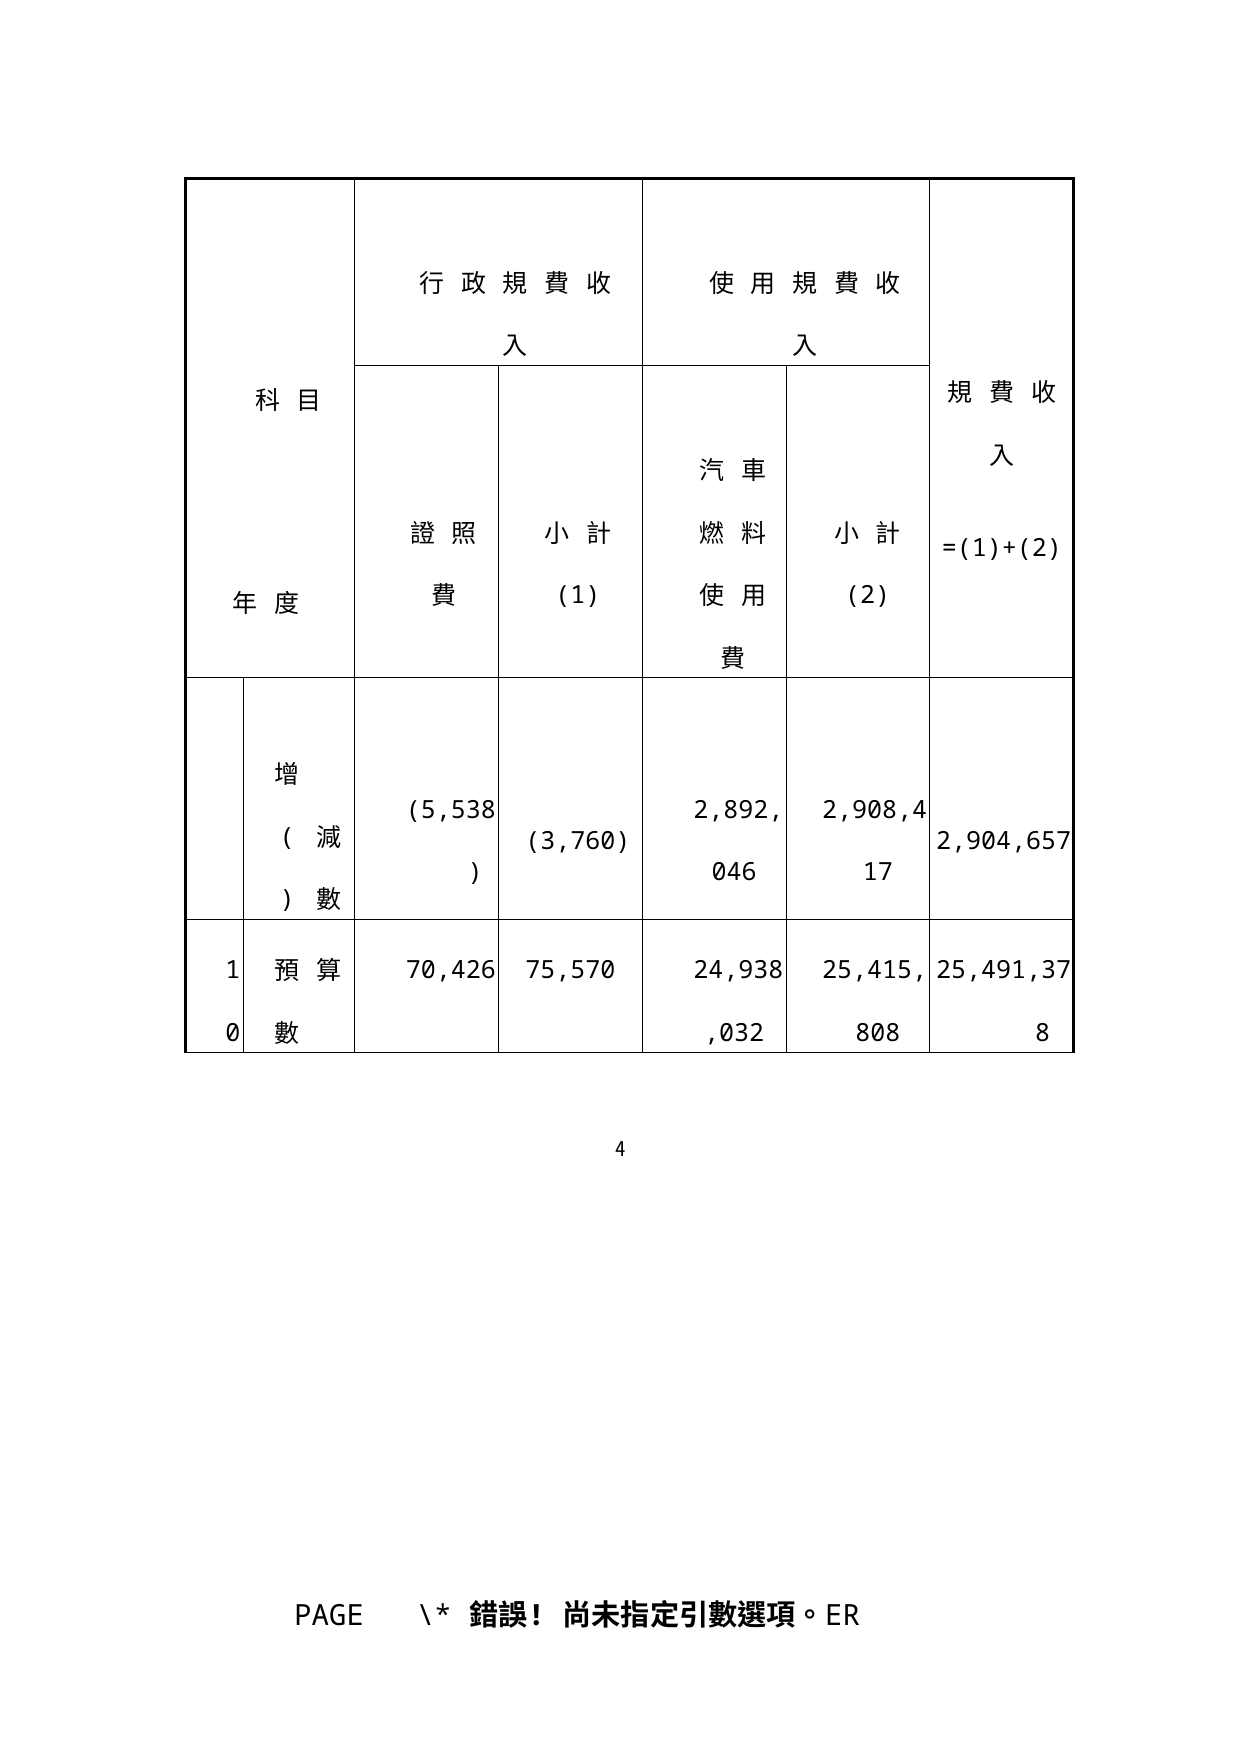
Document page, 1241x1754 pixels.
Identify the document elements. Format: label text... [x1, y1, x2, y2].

table_cell 汽車燃料 使用費 [643, 366, 786, 677]
table_header 使用規費收入 [643, 180, 929, 365]
table_header 科目 年度 [187, 180, 354, 677]
table_cell 2,892,046 [643, 678, 786, 919]
table_cell 2,908,417 [787, 678, 929, 919]
table_cell 預算數 [244, 920, 354, 1052]
table_cell 小計(2) [787, 366, 929, 677]
table_cell 25,415,808 [787, 920, 929, 1052]
table_header 規費收入 =(1)+(2) [930, 180, 1072, 677]
table_cell 10 [187, 920, 243, 1052]
table_cell 70,426 [355, 920, 498, 1052]
table_cell (3,760) [499, 678, 642, 919]
table_cell 75,570 [499, 920, 642, 1052]
table_cell [187, 678, 243, 919]
table_cell 小計(1) [499, 366, 642, 677]
table_cell (5,538) [355, 678, 498, 919]
table_cell 25,491,378 [930, 920, 1072, 1052]
table_cell 2,904,657 [930, 678, 1072, 919]
table_cell 證照費 [355, 366, 498, 677]
table_header 行政規費收入 [355, 180, 642, 365]
table_cell 24,938,032 [643, 920, 786, 1052]
table_cell 增(減)數 [244, 678, 354, 919]
